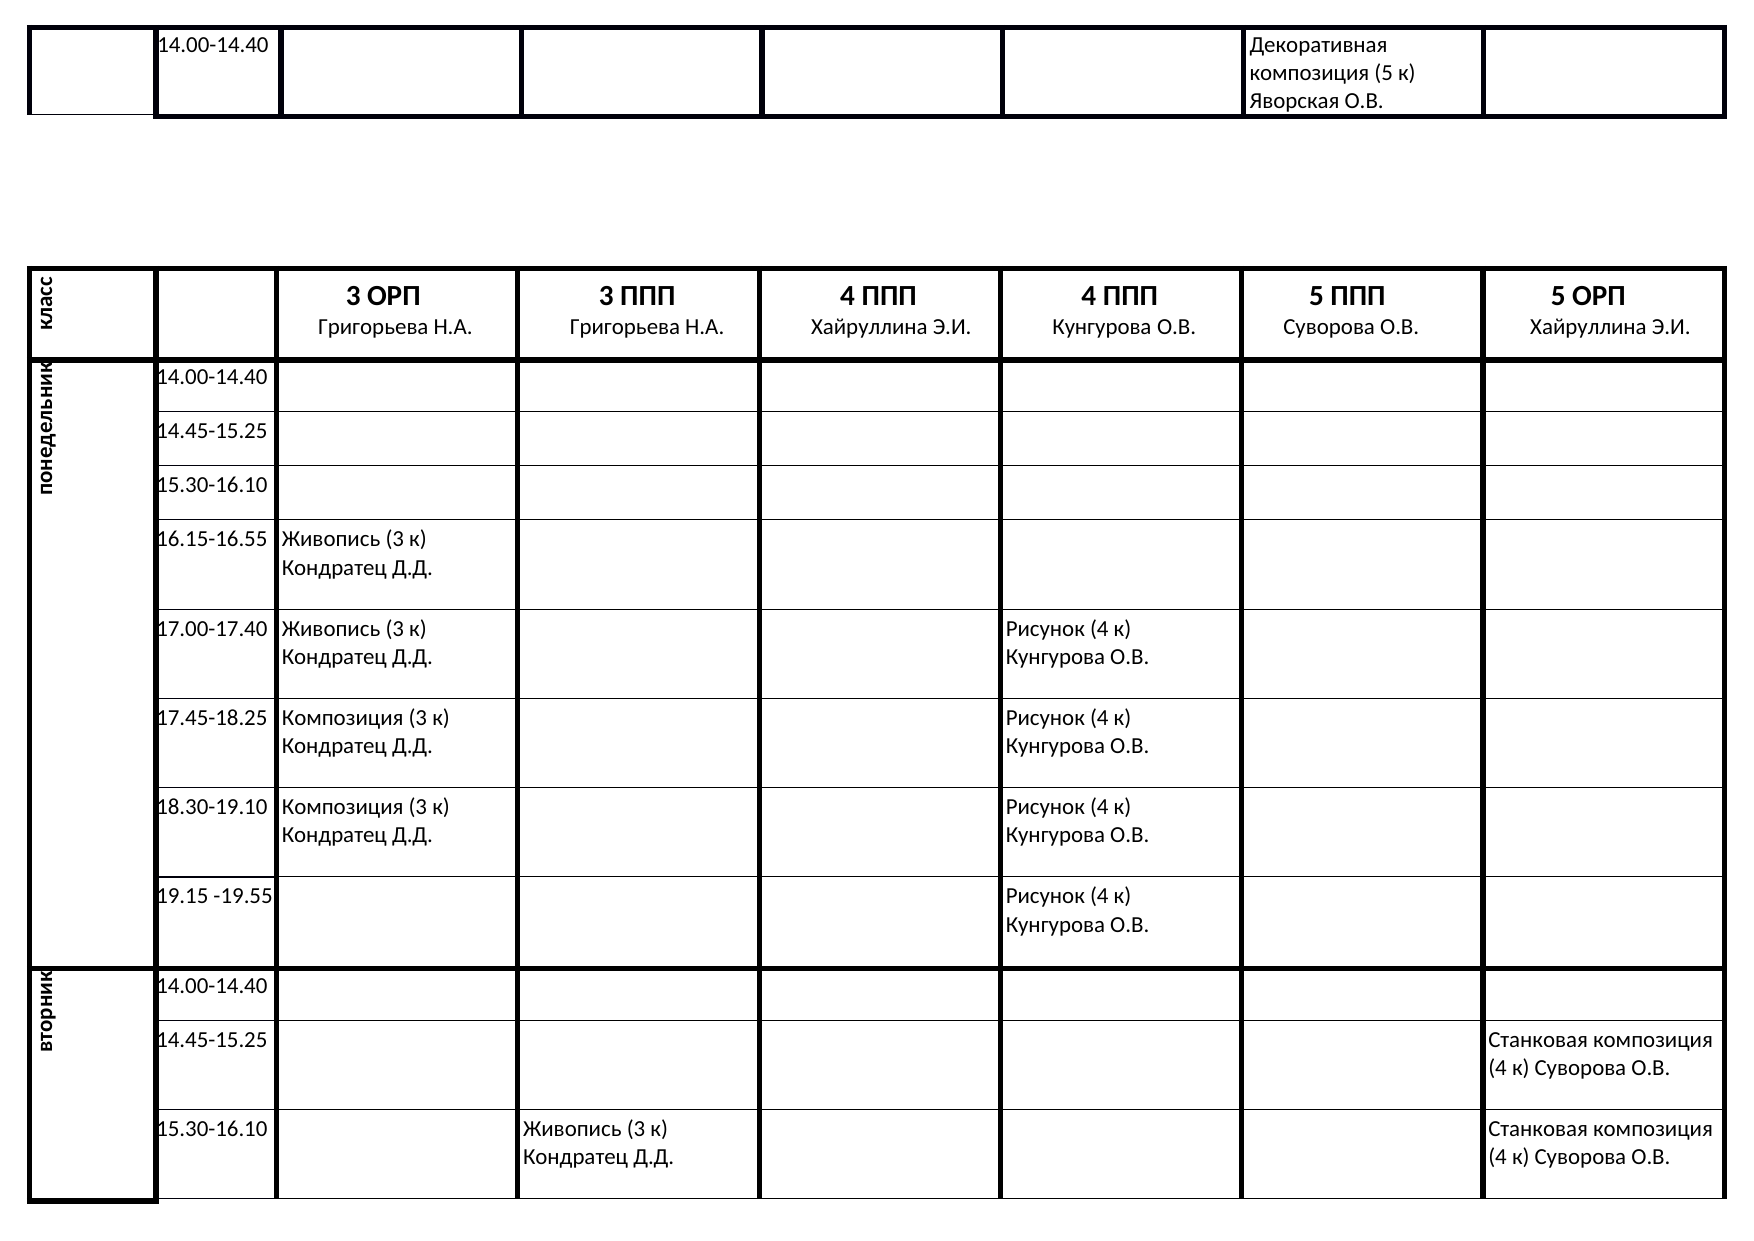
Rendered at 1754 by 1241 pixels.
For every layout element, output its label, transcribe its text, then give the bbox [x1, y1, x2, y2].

table_cell [1244, 699, 1480, 787]
table_cell [520, 520, 757, 609]
table_cell 19.15 -19.55 [159, 878, 274, 966]
table_cell [1003, 1021, 1239, 1109]
table_cell [279, 971, 515, 1020]
table_cell [520, 877, 757, 966]
table_cell [32, 30, 153, 114]
table_cell 15.30-16.10 [159, 466, 274, 519]
table_cell 16.15-16.55 [159, 520, 274, 609]
table_cell [1486, 877, 1722, 966]
table_cell 17.45-18.25 [159, 699, 274, 787]
table_cell [1486, 30, 1722, 114]
table_cell [762, 412, 998, 465]
table_cell [520, 788, 757, 876]
table_cell [1244, 412, 1480, 465]
table_cell [520, 412, 757, 465]
table_cell [762, 1110, 998, 1198]
table_cell Станковая композиция (4 к) Суворова О.В. [1486, 1110, 1722, 1198]
table_header 5 ОРП Хайруллина Э.И. [1486, 271, 1722, 357]
table_cell [520, 363, 757, 411]
table_cell [520, 1021, 757, 1109]
table_cell [1244, 1021, 1480, 1109]
table_cell Композиция (3 к) Кондратец Д.Д. [279, 788, 515, 876]
table_cell [1486, 971, 1722, 1020]
table_cell [1003, 466, 1239, 519]
table_cell [284, 30, 519, 114]
table_cell Декоративная композиция (5 к) Яворская О.В. [1246, 30, 1481, 114]
table_cell 15.30-16.10 [159, 1110, 274, 1198]
table_cell [1005, 30, 1241, 114]
table_header 3 ОРП Григорьева Н.А. [279, 271, 515, 357]
table_cell [1486, 610, 1722, 698]
table_cell Живопись (3 к) Кондратец Д.Д. [520, 1110, 757, 1198]
table_cell [1244, 466, 1480, 519]
table_cell вторник [32, 971, 153, 1198]
table_cell Живопись (3 к) Кондратец Д.Д. [279, 610, 515, 698]
table_cell 14.00-14.40 [159, 971, 274, 1020]
table_cell [1244, 1110, 1480, 1198]
table_cell [1486, 699, 1722, 787]
table_cell [1486, 412, 1722, 465]
table_cell [1486, 363, 1722, 411]
table_cell [520, 610, 757, 698]
table_cell [279, 363, 515, 411]
table_cell [279, 412, 515, 465]
table_cell [520, 466, 757, 519]
table_header класс [32, 271, 153, 357]
table_cell [762, 520, 998, 609]
table_cell [1003, 971, 1239, 1020]
table_header 5 ППП Суворова О.В. [1244, 271, 1480, 357]
table_cell [1003, 1110, 1239, 1198]
table_cell [765, 30, 1000, 114]
table_cell [279, 1021, 515, 1109]
table_cell Живопись (3 к) Кондратец Д.Д. [279, 520, 515, 609]
table_header 3 ППП Григорьева Н.А. [520, 271, 757, 357]
table_cell [762, 610, 998, 698]
table_cell 14.00-14.40 [159, 30, 278, 114]
table_cell 17.00-17.40 [159, 610, 274, 698]
table_cell [1244, 520, 1480, 609]
table_cell [1244, 877, 1480, 966]
table_cell [1244, 788, 1480, 876]
table_cell [279, 466, 515, 519]
table_cell [1244, 363, 1480, 411]
table_cell [1244, 610, 1480, 698]
table_cell 14.45-15.25 [159, 412, 274, 465]
table_cell [279, 877, 515, 966]
table_cell 14.00-14.40 [159, 363, 274, 411]
table_cell 14.45-15.25 [159, 1021, 274, 1109]
table_cell [1486, 788, 1722, 876]
table_cell [762, 466, 998, 519]
table_cell [279, 1110, 515, 1198]
table_cell [524, 30, 759, 114]
table_cell [1486, 466, 1722, 519]
table_cell Станковая композиция (4 к) Суворова О.В. [1486, 1021, 1722, 1109]
table_cell [762, 788, 998, 876]
table_cell [762, 877, 998, 966]
table_cell Рисунок (4 к) Кунгурова О.В. [1003, 610, 1239, 698]
table_cell [1003, 520, 1239, 609]
table_cell [762, 699, 998, 787]
table_cell понедельник [32, 363, 153, 966]
table_cell Композиция (3 к) Кондратец Д.Д. [279, 699, 515, 787]
table_header 4 ППП Кунгурова О.В. [1003, 271, 1239, 357]
table_header 4 ППП Хайруллина Э.И. [762, 271, 998, 357]
table_cell [762, 971, 998, 1020]
table_cell [1003, 363, 1239, 411]
table_cell [520, 971, 757, 1020]
table_cell Рисунок (4 к) Кунгурова О.В. [1003, 699, 1239, 787]
table_cell [520, 699, 757, 787]
table_cell [1244, 971, 1480, 1020]
table_cell [762, 1021, 998, 1109]
table_cell Рисунок (4 к) Кунгурова О.В. [1003, 788, 1239, 876]
table_cell [1486, 520, 1722, 609]
table_cell [762, 363, 998, 411]
table_header [159, 271, 274, 357]
table_cell [1003, 412, 1239, 465]
table_cell Рисунок (4 к) Кунгурова О.В. [1003, 877, 1239, 966]
table_cell 18.30-19.10 [159, 788, 274, 876]
